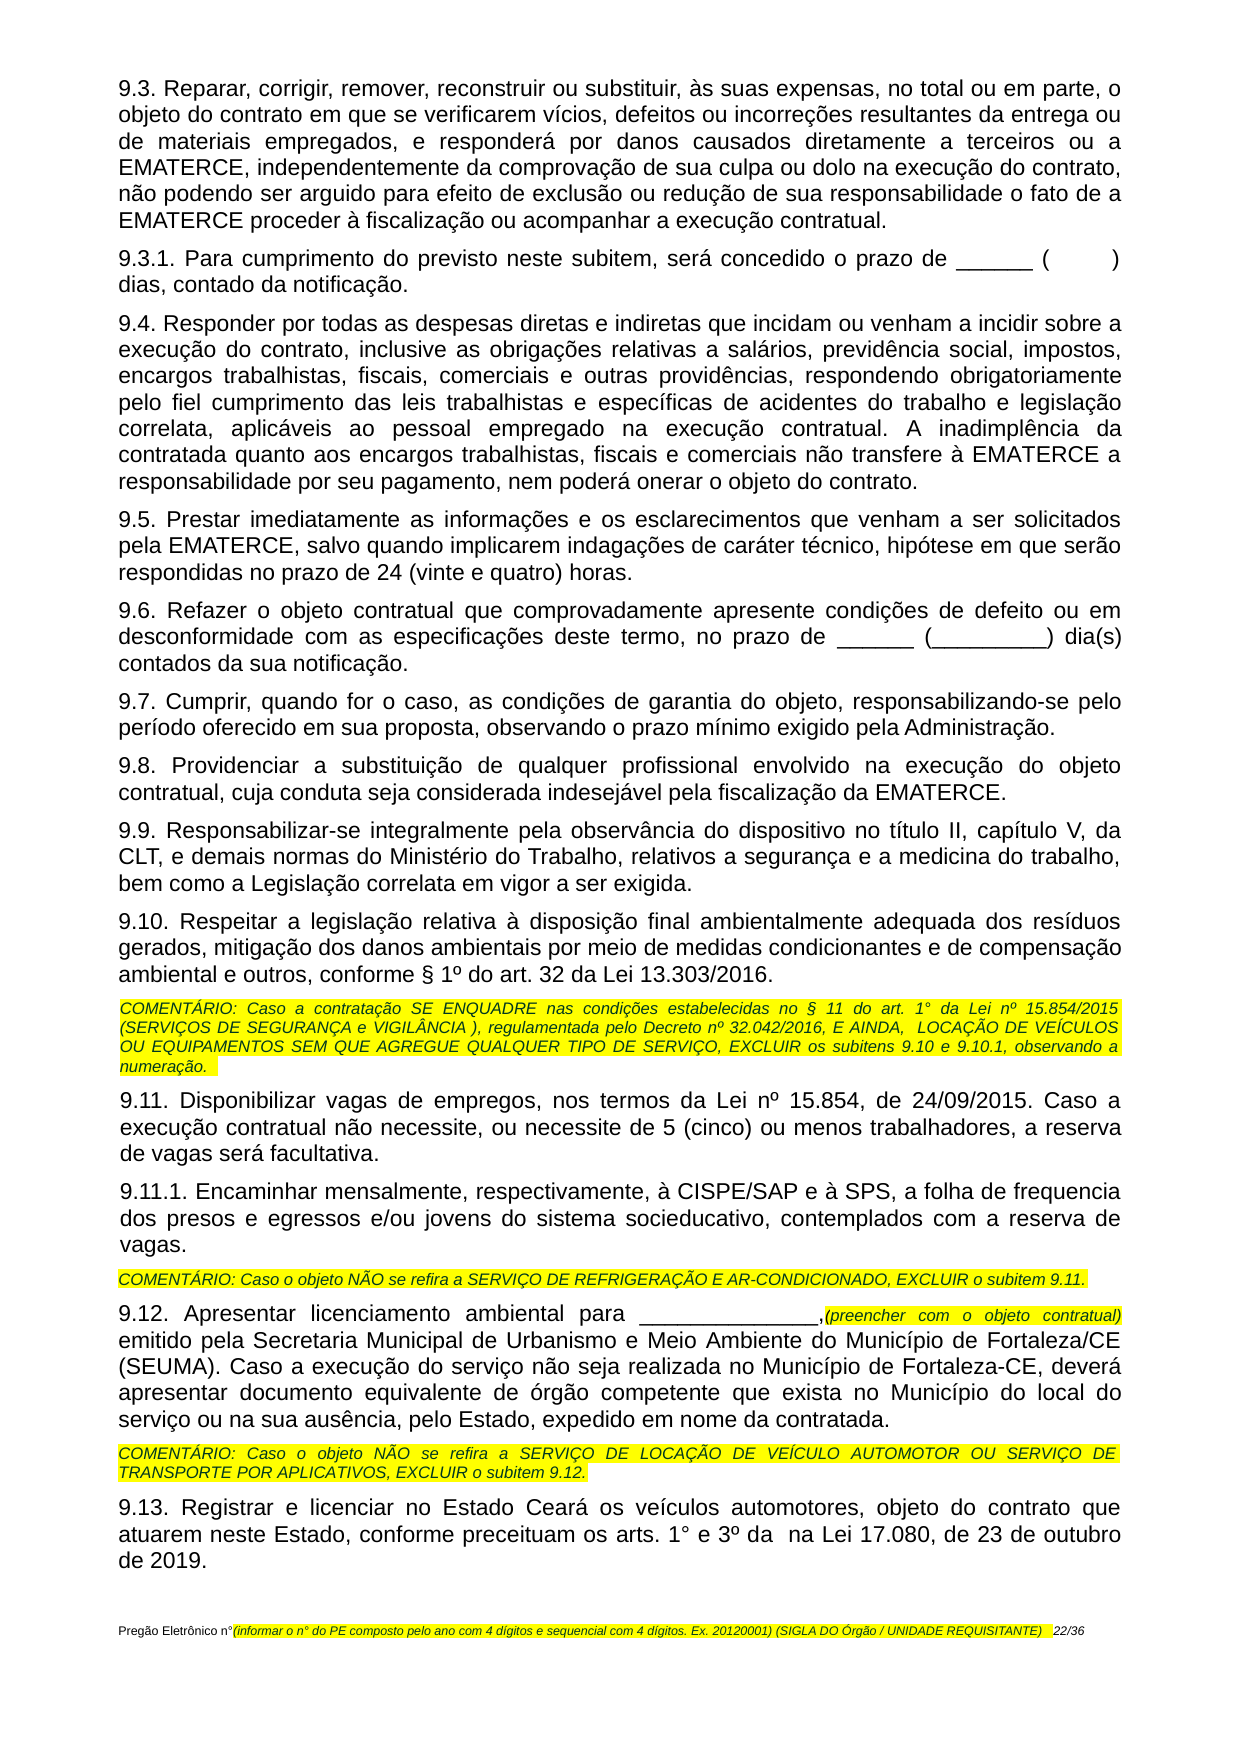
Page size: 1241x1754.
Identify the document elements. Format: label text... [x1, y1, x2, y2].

text COMENTÁRIO: Caso o objeto NÃO se refira a SERVIÇO DE LOCAÇÃO DE VEÍCULO AUTOMOTOR OU SERVIÇO DE TRANSPORTE POR APLICATIVOS, EXCLUIR o subitem 9.12. [118, 1444, 1120, 1482]
text 9.9. Responsabilizar-se integralmente pela observância do dispositivo no título II, capítulo V, da CLT, e demais normas do Ministério do Trabalho, relativos a segurança e a medicina do trabalho, bem como a Legislação correlata em vigor a ser exigida. [118, 817, 1122, 896]
text 9.3. Reparar, corrigir, remover, reconstruir ou substituir, às suas expensas, no total ou em parte, o objeto do contrato em que se verificarem vícios, defeitos ou incorreções resultantes da entrega ou de materiais empregados, e responderá por danos causados diretamente a terceiros ou a EMATERCE, independentemente da comprovação de sua culpa ou dolo na execução do contrato, não podendo ser arguido para efeito de exclusão ou redução de sua responsabilidade o fato de a EMATERCE proceder à fiscalização ou acompanhar a execução contratual. [118, 75, 1122, 233]
text COMENTÁRIO: Caso o objeto NÃO se refira a SERVIÇO DE REFRIGERAÇÃO E AR-CONDICIONADO, EXCLUIR o subitem 9.11. [118, 1269, 1120, 1288]
text 9.11.1. Encaminhar mensalmente, respectivamente, à CISPE/SAP e à SPS, a folha de frequencia dos presos e egressos e/ou jovens do sistema socieducativo, contemplados com a reserva de vagas. [119, 1178, 1122, 1257]
text 9.11. Disponibilizar vagas de empregos, nos termos da Lei nº 15.854, de 24/09/2015. Caso a execução contratual não necessite, ou necessite de 5 (cinco) ou menos trabalhadores, a reserva de vagas será facultativa. [119, 1087, 1122, 1166]
text 9.12. Apresentar licenciamento ambiental para ______________,(preencher com o objeto contratual) emitido pela Secretaria Municipal de Urbanismo e Meio Ambiente do Município de Fortaleza/CE (SEUMA). Caso a execução do serviço não seja realizada no Município de Fortaleza-CE, deverá apresentar documento equivalente de órgão competente que exista no Município do local do serviço ou na sua ausência, pelo Estado, expedido em nome da contratada. [118, 1300, 1122, 1432]
text 9.13. Registrar e licenciar no Estado Ceará os veículos automotores, objeto do contrato que atuarem neste Estado, conforme preceituam os arts. 1° e 3º da na Lei 17.080, de 23 de outubro de 2019. [118, 1494, 1122, 1573]
text 9.6. Refazer o objeto contratual que comprovadamente apresente condições de defeito ou em desconformidade com as especificações deste termo, no prazo de ______ (_________) dia(s) contados da sua notificação. [118, 597, 1122, 676]
text 9.4. Responder por todas as despesas diretas e indiretas que incidam ou venham a incidir sobre a execução do contrato, inclusive as obrigações relativas a salários, previdência social, impostos, encargos trabalhistas, fiscais, comerciais e outras providências, respondendo obrigatoriamente pelo fiel cumprimento das leis trabalhistas e específicas de acidentes do trabalho e legislação correlata, aplicáveis ao pessoal empregado na execução contratual. A inadimplência da contratada quanto aos encargos trabalhistas, fiscais e comerciais não transfere à EMATERCE a responsabilidade por seu pagamento, nem poderá onerar o objeto do contrato. [118, 309, 1122, 494]
text 9.7. Cumprir, quando for o caso, as condições de garantia do objeto, responsabilizando-se pelo período oferecido em sua proposta, observando o prazo mínimo exigido pela Administração. [118, 688, 1122, 741]
text 9.8. Providenciar a substituição de qualquer profissional envolvido na execução do objeto contratual, cuja conduta seja considerada indesejável pela fiscalização da EMATERCE. [118, 752, 1122, 805]
text 9.5. Prestar imediatamente as informações e os esclarecimentos que venham a ser solicitados pela EMATERCE, salvo quando implicarem indagações de caráter técnico, hipótese em que serão respondidas no prazo de 24 (vinte e quatro) horas. [118, 506, 1122, 585]
text 9.10. Respeitar a legislação relativa à disposição final ambientalmente adequada dos resíduos gerados, mitigação dos danos ambientais por meio de medidas condicionantes e de compensação ambiental e outros, conforme § 1º do art. 32 da Lei 13.303/2016. [118, 908, 1122, 987]
text 9.3.1. Para cumprimento do previsto neste subitem, será concedido o prazo de ______ ( ) dias, contado da notificação. [118, 245, 1122, 298]
text COMENTÁRIO: Caso a contratação SE ENQUADRE nas condições estabelecidas no § 11 do art. 1° da Lei nº 15.854/2015 (SERVIÇOS DE SEGURANÇA e VIGILÂNCIA ), regulamentada pelo Decreto nº 32.042/2016, E AINDA, LOCAÇÃO DE VEÍCULOS OU EQUIPAMENTOS SEM QUE AGREGUE QUALQUER TIPO DE SERVIÇO, EXCLUIR os subitens 9.10 e 9.10.1, observando a numeração. [119, 999, 1122, 1076]
